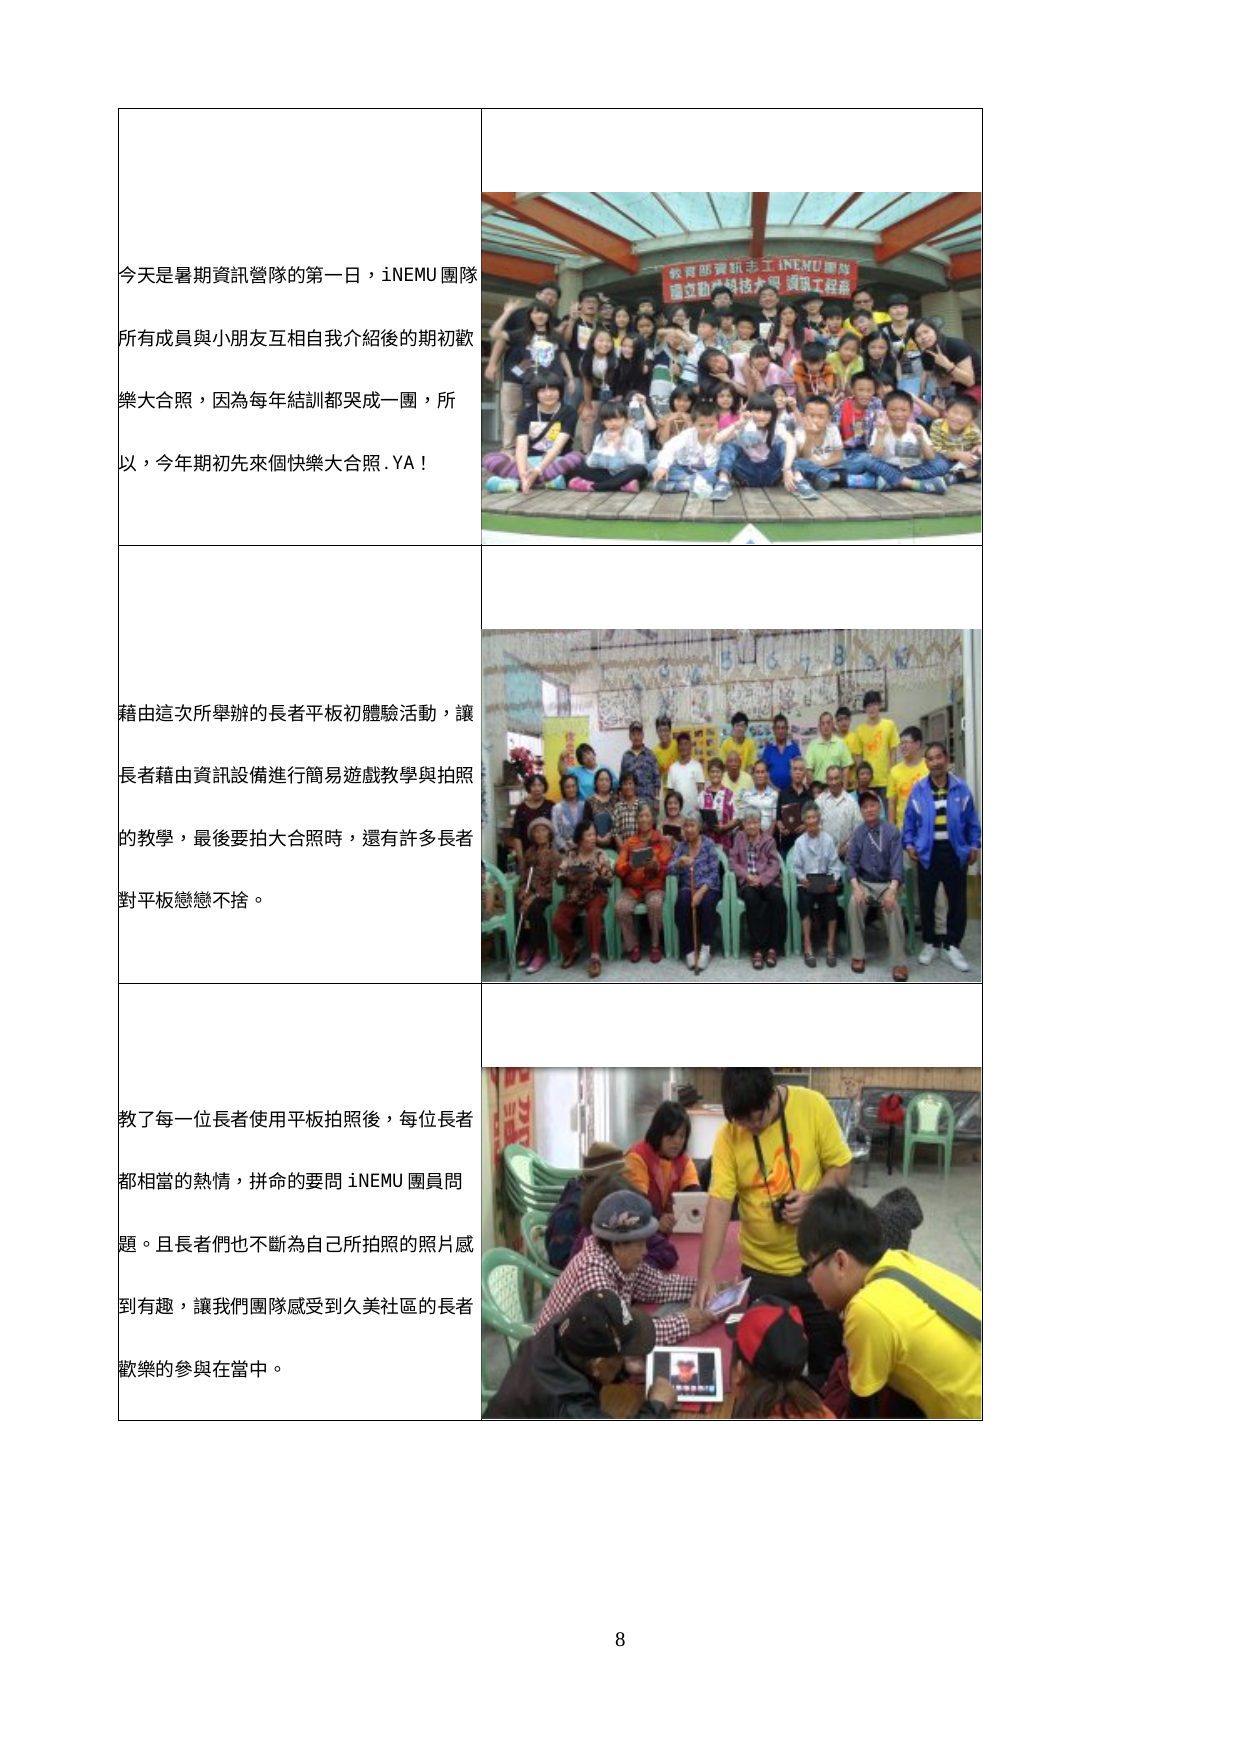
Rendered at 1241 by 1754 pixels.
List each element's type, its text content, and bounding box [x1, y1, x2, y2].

table_header 今天是暑期資訊營隊的第一日，iNEMU團隊所有成員與小朋友互相自我介紹後的期初歡樂大合照，因為每年結訓都哭成一團，所以，今年期初先來個快樂大合照.YA！ [119, 109, 481, 545]
table_cell 藉由這次所舉辦的長者平板初體驗活動，讓長者藉由資訊設備進行簡易遊戲教學與拍照的教學，最後要拍大合照時，還有許多長者對平板戀戀不捨。 [119, 546, 481, 983]
table_header [482, 109, 982, 192]
table_cell [482, 984, 982, 1067]
table_cell 教了每一位長者使用平板拍照後，每位長者都相當的熱情，拼命的要問iNEMU團員問題。且長者們也不斷為自己所拍照的照片感到有趣，讓我們團隊感受到久美社區的長者歡樂的參與在當中。 [119, 984, 481, 1420]
table_cell [482, 546, 982, 629]
